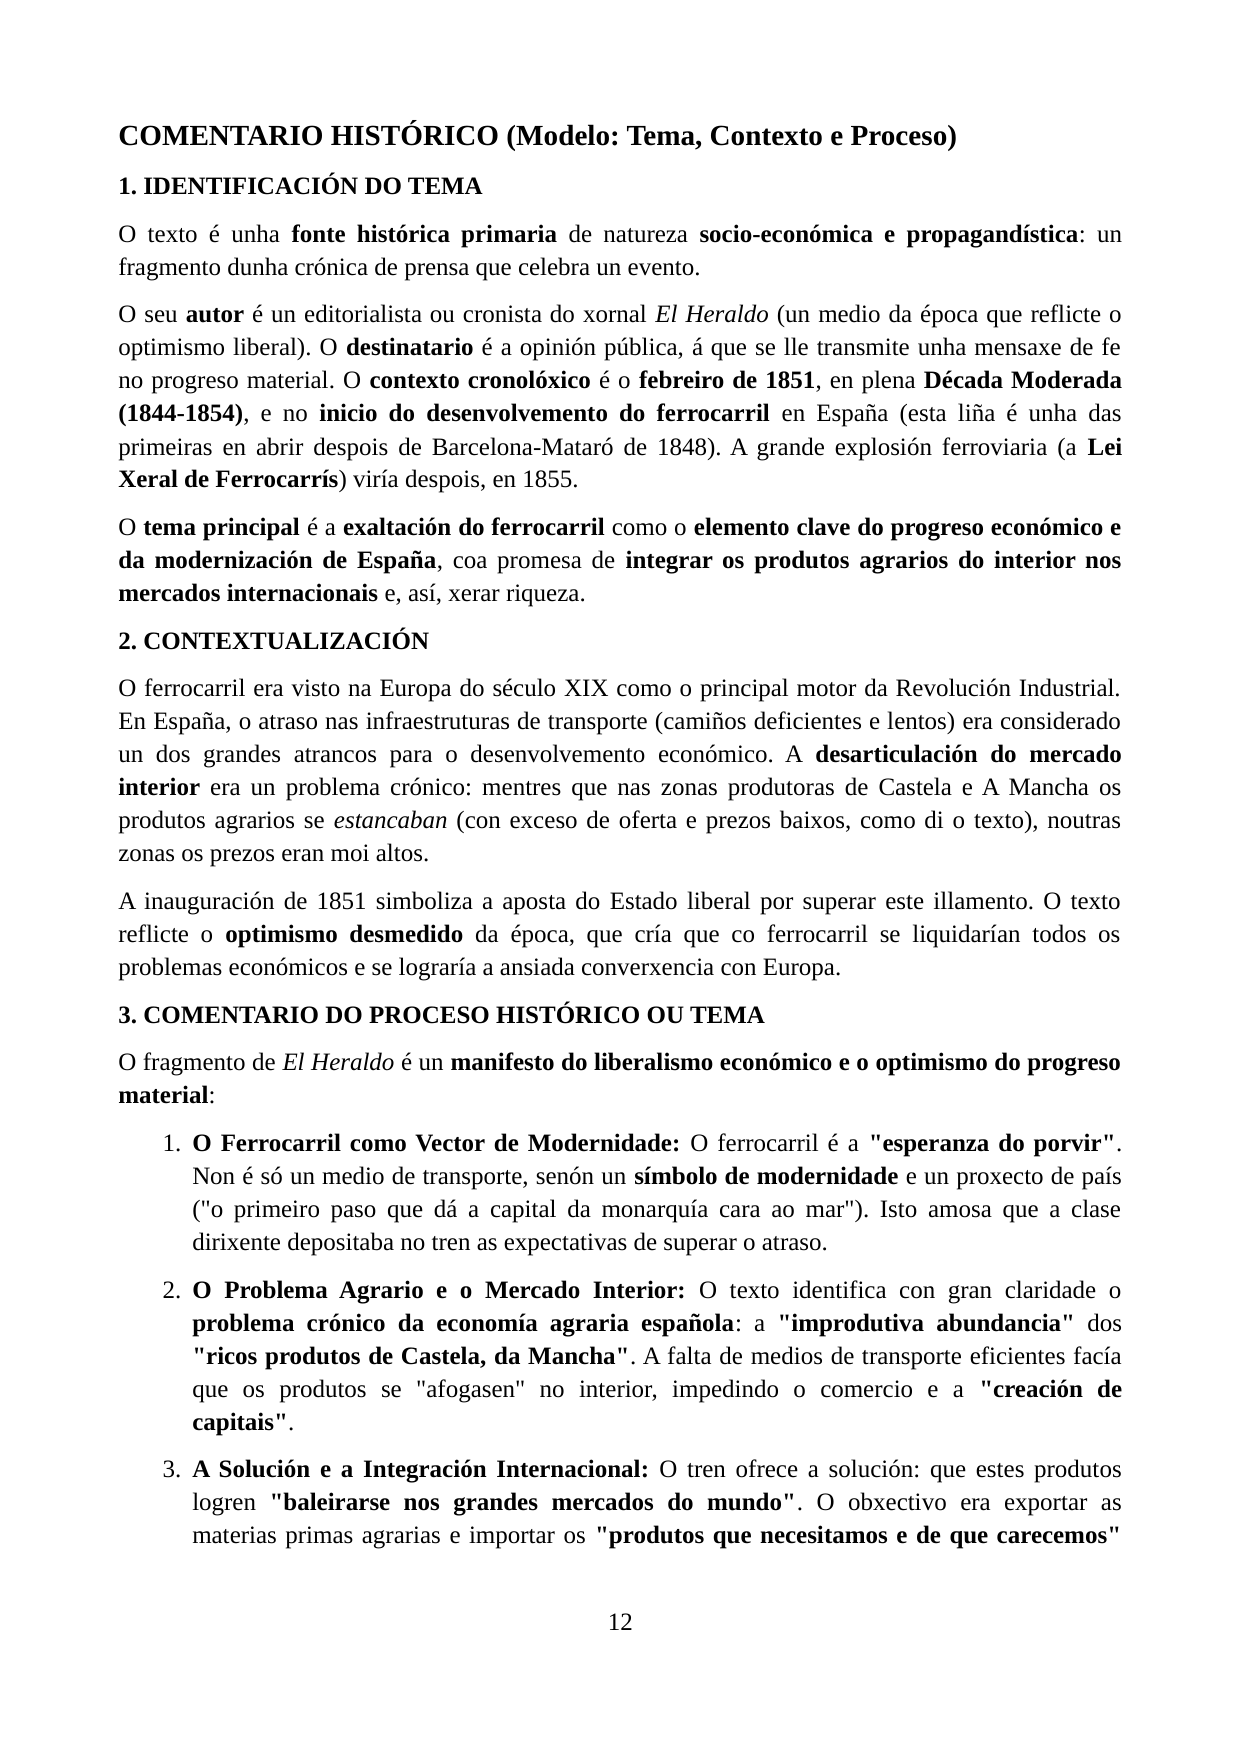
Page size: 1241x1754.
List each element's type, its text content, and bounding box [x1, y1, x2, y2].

subtitle 2. CONTEXTUALIZACIÓN [118, 626, 1122, 654]
text O fragmento de El Heraldo é un manifesto do liberalismo económico e o optimismo do progreso material: [118, 1047, 1122, 1109]
subtitle 3. COMENTARIO DO PROCESO HISTÓRICO OU TEMA [118, 1000, 1122, 1028]
list O Problema Agrario e o Mercado Interior: O texto identifica con gran claridade o problema crónico da economía agraria española: a "improdutiva abundancia" dos "ricos produtos de Castela, da Mancha". A falta de medios de transporte eficientes facía que os produtos se "afogasen" no interior, impedindo o comercio e a "creación de capitais". [162, 1275, 1122, 1436]
text O ferrocarril era visto na Europa do século XIX como o principal motor da Revolución Industrial. En España, o atraso nas infraestruturas de transporte (camiños deficientes e lentos) era considerado un dos grandes atrancos para o desenvolvemento económico. A desarticulación do mercado interior era un problema crónico: mentres que nas zonas produtoras de Castela e A Mancha os produtos agrarios se estancaban (con exceso de oferta e prezos baixos, como di o texto), noutras zonas os prezos eran moi altos. [118, 673, 1122, 867]
list O Ferrocarril como Vector de Modernidade: O ferrocarril é a "esperanza do porvir". Non é só un medio de transporte, senón un símbolo de modernidade e un proxecto de país ("o primeiro paso que dá a capital da monarquía cara ao mar"). Isto amosa que a clase dirixente depositaba no tren as expectativas de superar o atraso. [162, 1128, 1122, 1256]
text O seu autor é un editorialista ou cronista do xornal El Heraldo (un medio da época que reflicte o optimismo liberal). O destinatario é a opinión pública, á que se lle transmite unha mensaxe de fe no progreso material. O contexto cronolóxico é o febreiro de 1851, en plena Década Moderada (1844-1854), e no inicio do desenvolvemento do ferrocarril en España (esta liña é unha das primeiras en abrir despois de Barcelona-Mataró de 1848). A grande explosión ferroviaria (a Lei Xeral de Ferrocarrís) viría despois, en 1855. [118, 299, 1122, 493]
text O texto é unha fonte histórica primaria de natureza socio-económica e propagandística: un fragmento dunha crónica de prensa que celebra un evento. [118, 219, 1122, 281]
text A inauguración de 1851 simboliza a aposta do Estado liberal por superar este illamento. O texto reflicte o optimismo desmedido da época, que cría que co ferrocarril se liquidarían todos os problemas económicos e se lograría a ansiada converxencia con Europa. [118, 886, 1122, 981]
subtitle COMENTARIO HISTÓRICO (Modelo: Tema, Contexto e Proceso) [118, 118, 1122, 152]
text O tema principal é a exaltación do ferrocarril como o elemento clave do progreso económico e da modernización de España, coa promesa de integrar os produtos agrarios do interior nos mercados internacionais e, así, xerar riqueza. [118, 512, 1122, 607]
list A Solución e a Integración Internacional: O tren ofrece a solución: que estes produtos logren "baleirarse nos grandes mercados do mundo". O obxectivo era exportar as materias primas agrarias e importar os "produtos que necesitamos e de que carecemos" [162, 1454, 1122, 1549]
subtitle 1. IDENTIFICACIÓN DO TEMA [118, 171, 1122, 200]
